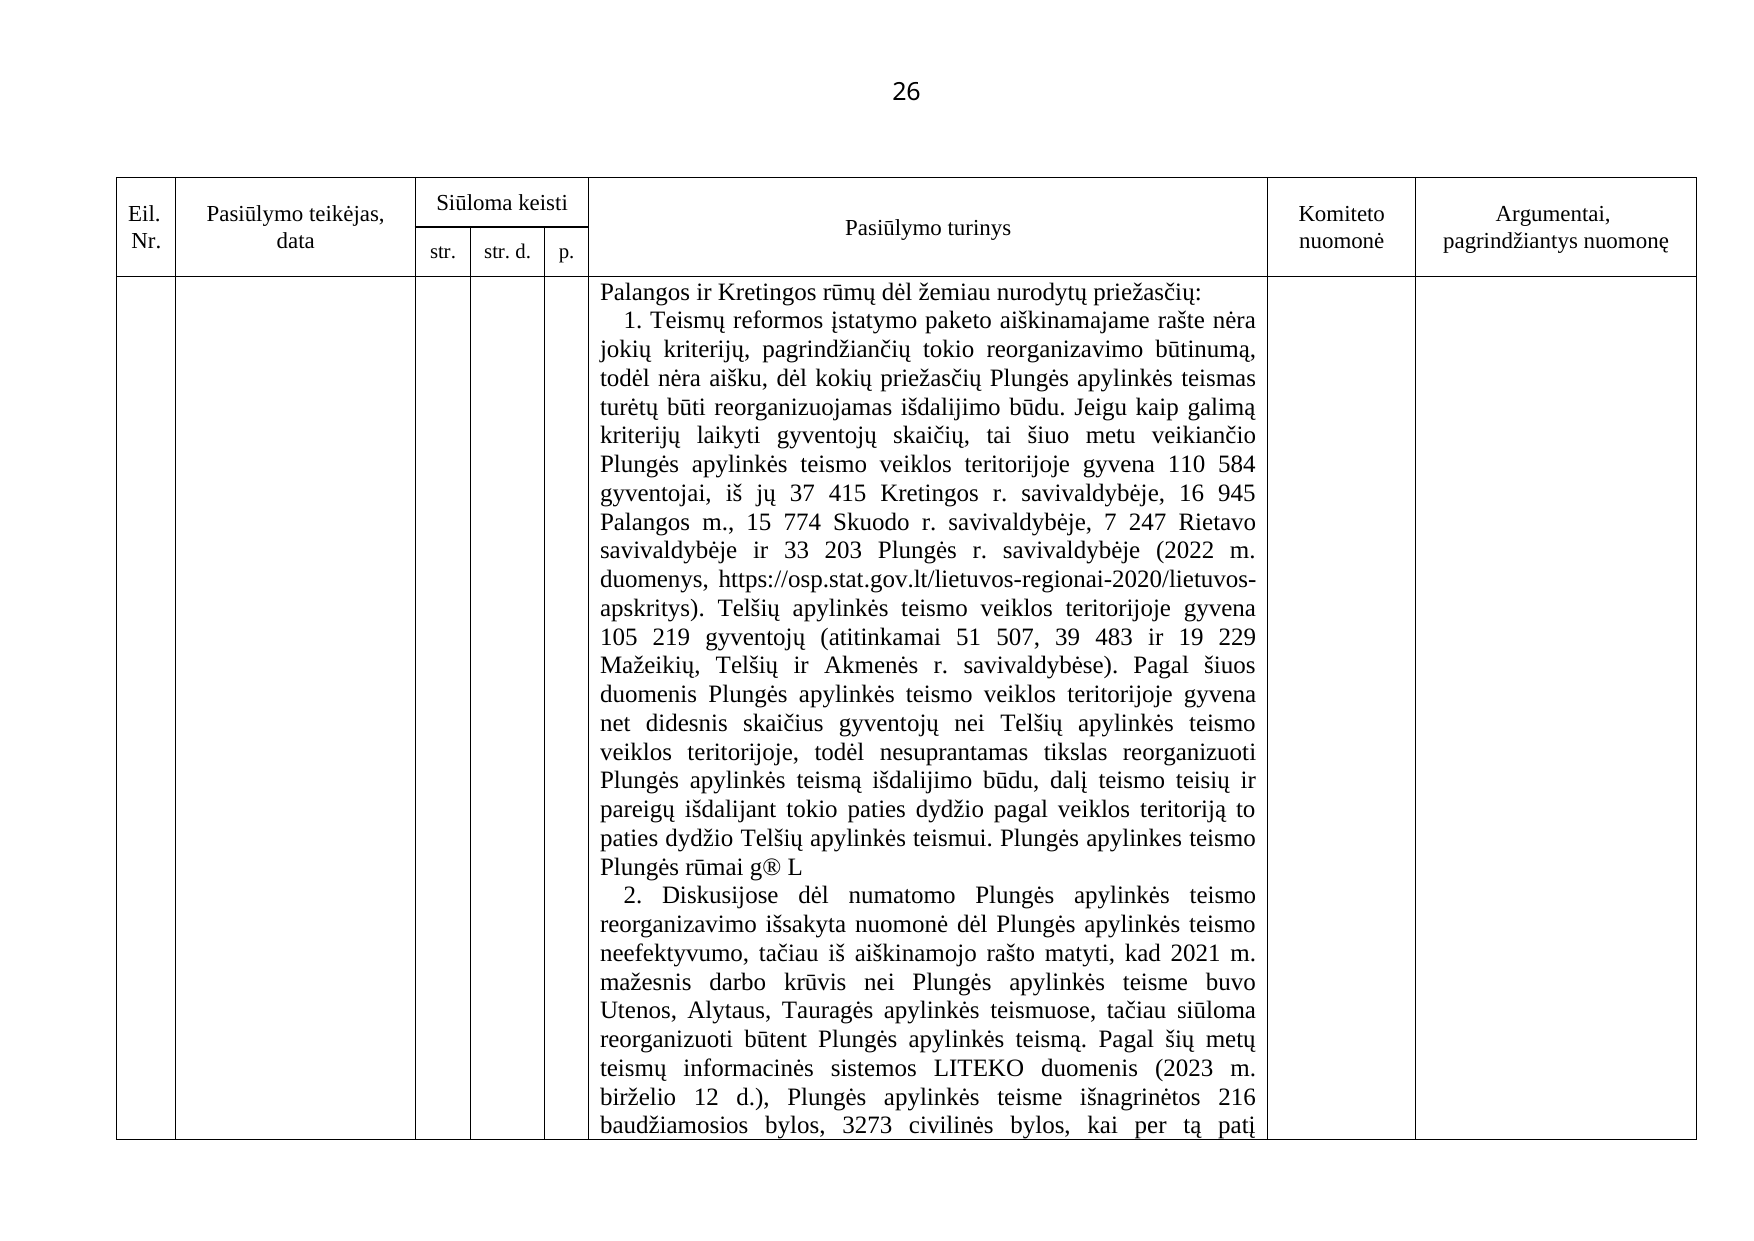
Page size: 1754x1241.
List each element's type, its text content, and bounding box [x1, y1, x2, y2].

table_cell p. [545, 228, 588, 276]
table_cell [1268, 277, 1415, 1139]
table_header Argumentai, pagrindžiantys nuomonę [1416, 178, 1696, 276]
table_cell [471, 277, 544, 1139]
table_cell [117, 277, 175, 1139]
table_header Siūloma keisti [416, 178, 588, 226]
table_cell Palangos ir Kretingos rūmų dėl žemiau nurodytų priežasčių: 1. Teismų reformos įstatymo paketo aiškinamajame rašte nėra jokių kriterijų, pagrindžiančių tokio reorganizavimo būtinumą, todėl nėra aišku, dėl kokių priežasčių Plungės apylinkės teismas turėtų būti reorganizuojamas išdalijimo būdu. Jeigu kaip galimą kriterijų laikyti gyventojų skaičių, tai šiuo metu veikiančio Plungės apylinkės teismo veiklos teritorijoje gyvena 110 584 gyventojai, iš jų 37 415 Kretingos r. savivaldybėje, 16 945 Palangos m., 15 774 Skuodo r. savivaldybėje, 7 247 Rietavo savivaldybėje ir 33 203 Plungės r. savivaldybėje (2022 m. duomenys, https://osp.stat.gov.lt/lietuvos-regionai-2020/lietuvos-apskritys). Telšių apylinkės teismo veiklos teritorijoje gyvena 105 219 gyventojų (atitinkamai 51 507, 39 483 ir 19 229 Mažeikių, Telšių ir Akmenės r. savivaldybėse). Pagal šiuos duomenis Plungės apylinkės teismo veiklos teritorijoje gyvena net didesnis skaičius gyventojų nei Telšių apylinkės teismo veiklos teritorijoje, todėl nesuprantamas tikslas reorganizuoti Plungės apylinkės teismą išdalijimo būdu, dalį teismo teisių ir pareigų išdalijant tokio paties dydžio pagal veiklos teritoriją to paties dydžio Telšių apylinkės teismui. Plungės apylinkes teismo Plungės rūmai g® L 2. Diskusijose dėl numatomo Plungės apylinkės teismo reorganizavimo išsakyta nuomonė dėl Plungės apylinkės teismo neefektyvumo, tačiau iš aiškinamojo rašto matyti, kad 2021 m. mažesnis darbo krūvis nei Plungės apylinkės teisme buvo Utenos, Alytaus, Tauragės apylinkės teismuose, tačiau siūloma reorganizuoti būtent Plungės apylinkės teismą. Pagal šių metų teismų informacinės sistemos LITEKO duomenis (2023 m. birželio 12 d.), Plungės apylinkės teisme išnagrinėtos 216 baudžiamosios bylos, 3273 civilinės bylos, kai per tą patį [589, 277, 1267, 1139]
table_cell [176, 277, 415, 1139]
table_cell [1416, 277, 1696, 1139]
table_cell str. [416, 228, 470, 276]
table_header Pasiūlymo turinys [589, 178, 1267, 276]
table_header Eil. Nr. [117, 178, 175, 276]
table_header Komiteto nuomonė [1268, 178, 1415, 276]
table_cell str. d. [471, 228, 544, 276]
table_cell [416, 277, 470, 1139]
table_cell [545, 277, 588, 1139]
table_header Pasiūlymo teikėjas, data [176, 178, 415, 276]
